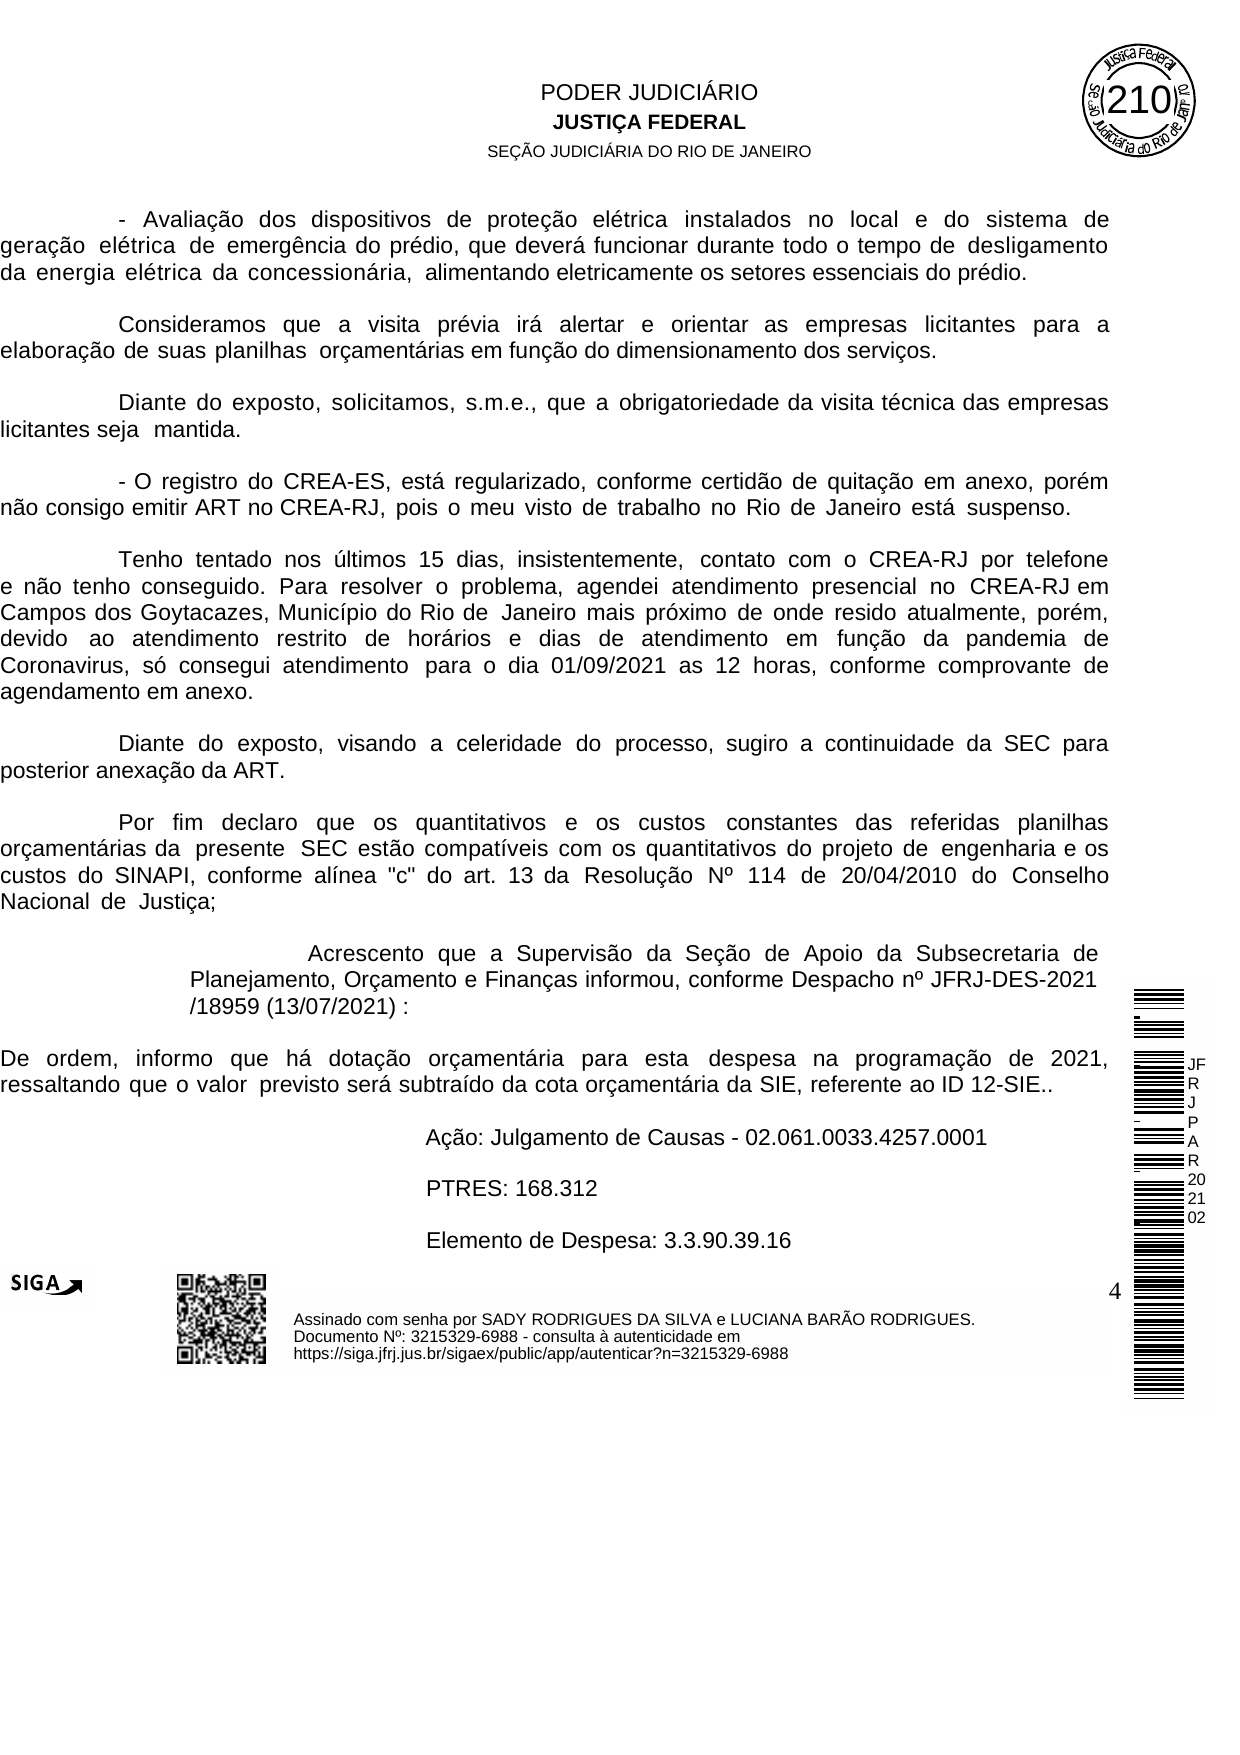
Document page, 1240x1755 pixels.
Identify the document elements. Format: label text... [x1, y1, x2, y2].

text /18959 (13/07/2021) : [189, 993, 1122, 1019]
text e [1180, 96, 1192, 105]
text Diante do exposto, visando a celeridade do processo, sugiro a continuidade da SEC para posterior anexação da ART. [0, 730, 1109, 783]
list O registro do CREA-ES, está regularizado, conforme certidão de quitação em anexo, porém não consigo emitir ART no CREA-RJ, pois o meu visto de trabalho no Rio de Janeiro está suspenso. [0, 468, 1109, 521]
text Por fim declaro que os quantitativos e os custos constantes das referidas planilhas orçamentárias da presente SEC estão compatíveis com os quantitativos do projeto de engenharia e os custos do SINAPI, conforme alínea "c" do art. 13 da Resolução Nº 114 de 20/04/2010 do Conselho Nacional de Justiça; [0, 809, 1109, 914]
text Elemento de Despesa: 3.3.90.39.16 [395, 1227, 822, 1254]
text JFRJPAR202102236A [1187, 1055, 1206, 1227]
text [1217, 993, 1239, 1019]
text Diante do exposto, solicitamos, s.m.e., que a obrigatoriedade da visita técnica das empresas licitantes seja mantida. [0, 389, 1109, 442]
text ç [1088, 97, 1100, 106]
text De ordem, informo que há dotação orçamentária para esta despesa na programação de 2021, ressaltando que o valor previsto será subtraído da cota orçamentária da SIE, referente ao ID 12-SIE.. [0, 1045, 1109, 1098]
list Avaliação dos dispositivos de proteção elétrica instalados no local e do sistema de geração elétrica de emergência do prédio, que deverá funcionar durante todo o tempo de desligamento da energia elétrica da concessionária, alimentando eletricamente os setores essenciais do prédio. [0, 206, 1109, 285]
text Acrescento que a Supervisão da Seção de Apoio da Subsecretaria de Planejamento, Orçamento e Finanças informou, conforme Despacho nº JFRJ-DES-2021 [189, 940, 1239, 993]
text Tenho tentado nos últimos 15 dias, insistentemente, contato com o CREA-RJ por telefone e não tenho conseguido. Para resolver o problema, agendei atendimento presencial no CREA-RJ em Campos dos Goytacazes, Município do Rio de Janeiro mais próximo de onde resido atualmente, porém, devido ao atendimento restrito de horários e dias de atendimento em função da pandemia de Coronavirus, só consegui atendimento para o dia 01/09/2021 as 12 horas, conforme comprovante de agendamento em anexo. [0, 546, 1109, 704]
text Consideramos que a visita prévia irá alertar e orientar as empresas licitantes para a elaboração de suas planilhas orçamentárias em função do dimensionamento dos serviços. [0, 311, 1109, 363]
text Ação: Julgamento de Causas - 02.061.0033.4257.0001 PTRES: 168.312 [425, 1124, 1062, 1202]
